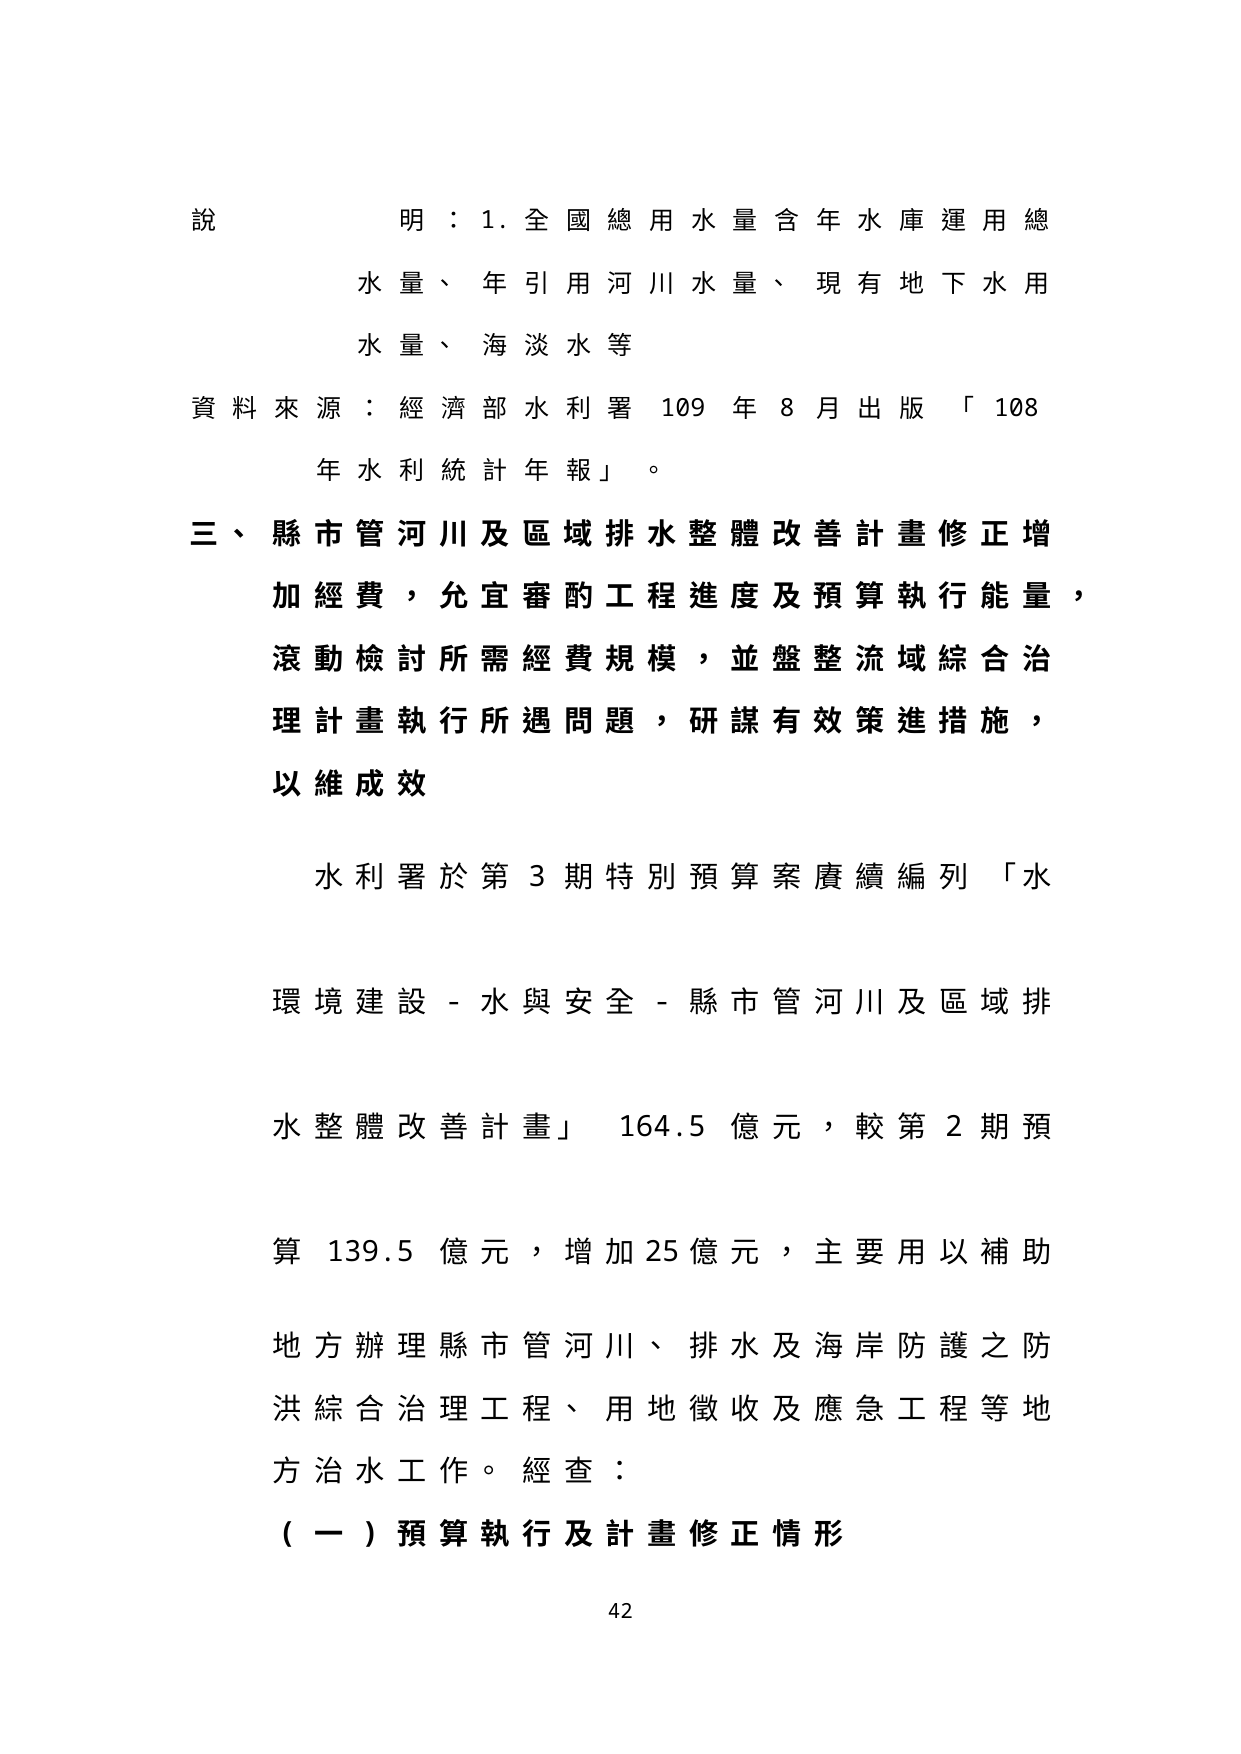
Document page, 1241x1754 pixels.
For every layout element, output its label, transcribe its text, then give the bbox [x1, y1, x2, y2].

text 資料來源：經濟部水利署109年8月出版「108年水利統計年報」。 [183, 365, 1058, 490]
text (一)預算執行及計畫修正情形 [242, 1490, 1058, 1552]
text 三、縣市管河川及區域排水整體改善計畫修正增加經費，允宜審酌工程進度及預算執行能量，滾動檢討所需經費規模，並盤整流域綜合治理計畫執行所遇問題，研謀有效策進措施，以維成效 [183, 490, 1058, 802]
text 說 明：1.全國總用水量含年水庫運用總水量、年引用河川水量、現有地下水用水量、海淡水等 [183, 177, 1058, 365]
text 水利署於第3期特別預算案賡續編列「水環境建設-水與安全-縣市管河川及區域排水整體改善計畫」164.5億元，較第2期預算139.5億元，增加25億元，主要用以補助地方辦理縣市管河川、排水及海岸防護之防洪綜合治理工程、用地徵收及應急工程等地方治水工作。經查： [242, 802, 1058, 1490]
